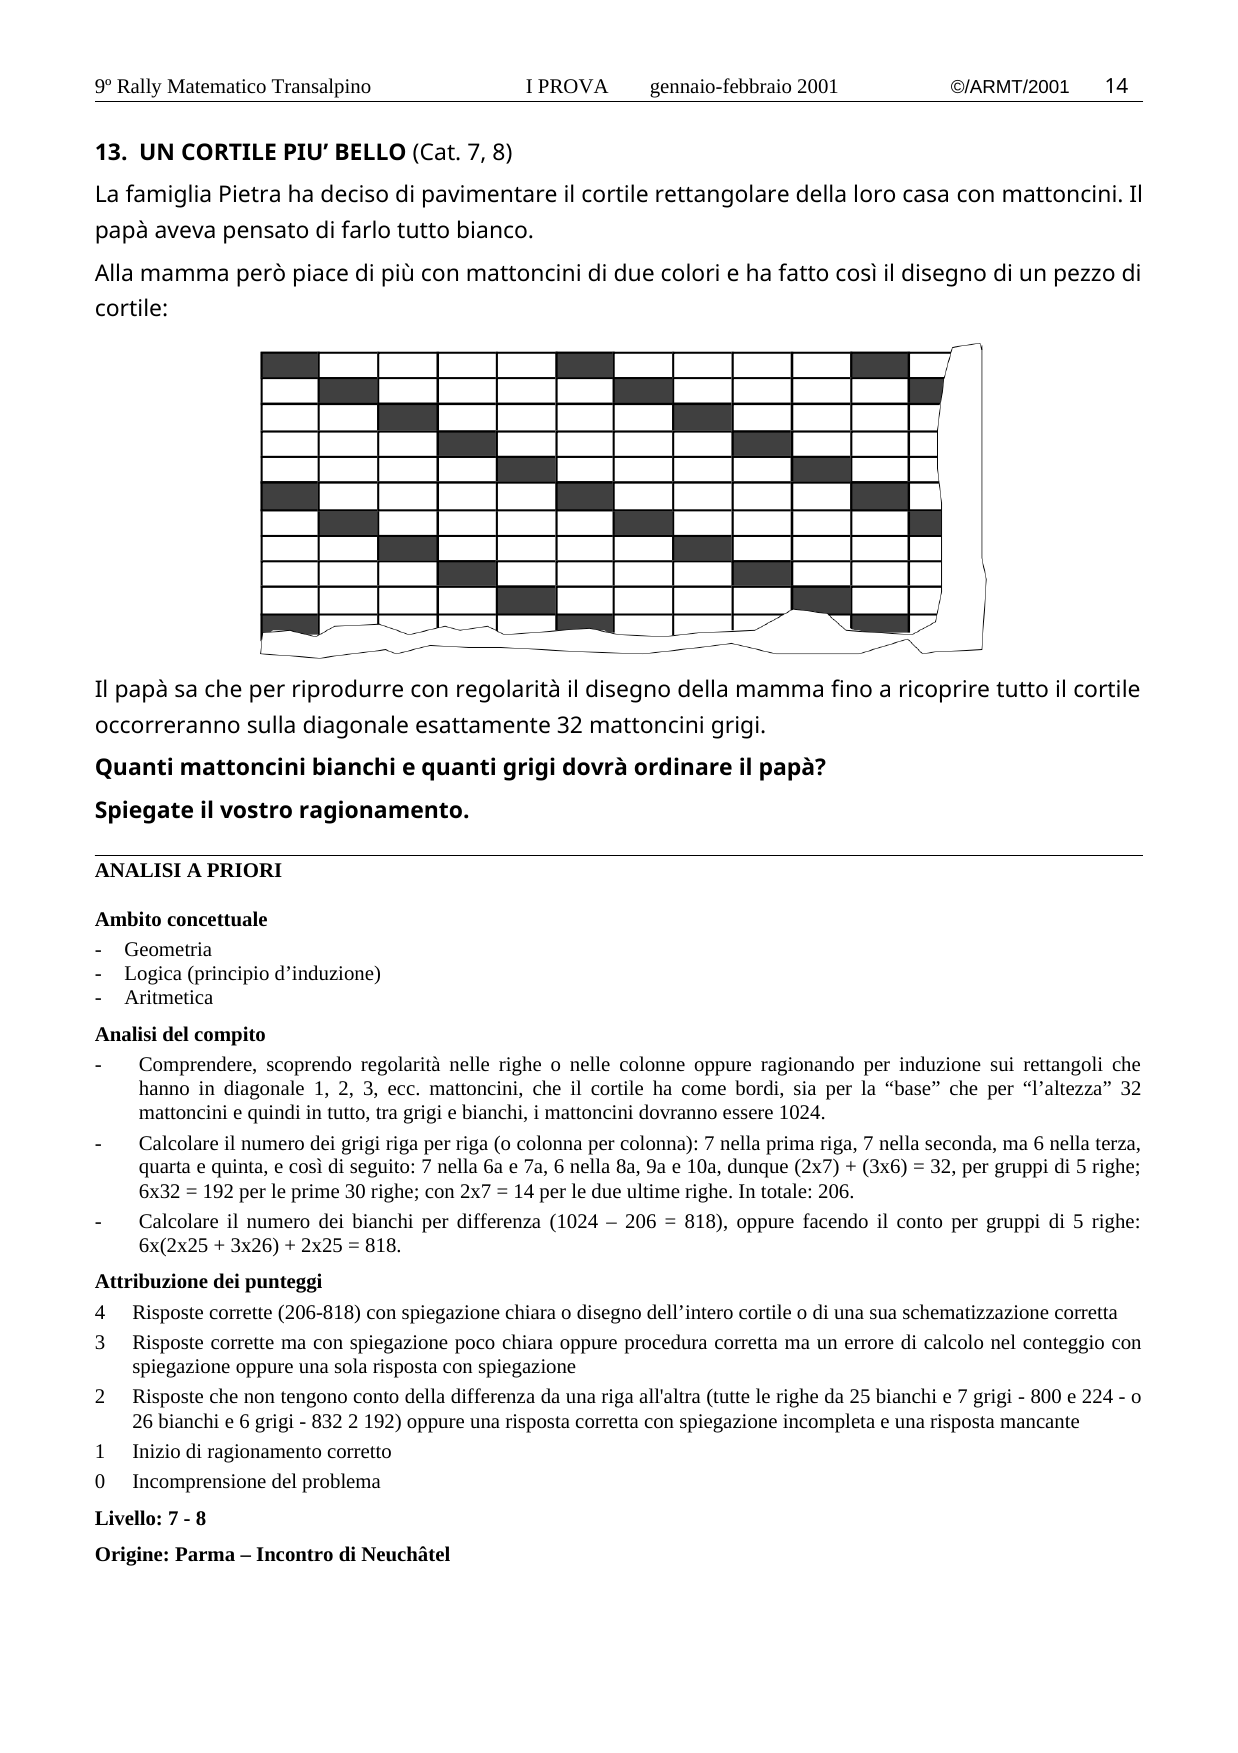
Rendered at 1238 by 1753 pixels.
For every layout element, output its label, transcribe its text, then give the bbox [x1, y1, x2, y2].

text Spiegate il vostro ragionamento. [94, 793, 1143, 825]
text 3 Risposte corrette ma con spiegazione poco chiara oppure procedura corretta ma un errore di calcolo nel conteggio con spiegazione oppure una sola risposta con spiegazione [94, 1330, 1143, 1378]
text 13. UN CORTILE PIU’ BELLO (Cat. 7, 8) [94, 136, 1143, 167]
text - Logica (principio d’induzione) [94, 961, 1143, 985]
picture [247, 334, 990, 663]
text Analisi del compito [94, 1022, 1143, 1046]
text - Aritmetica [94, 985, 1143, 1009]
text La famiglia Pietra ha deciso di pavimentare il cortile rettangolare della loro casa con mattoncini. Il papà aveva pensato di farlo tutto bianco. [94, 178, 1143, 246]
text 2 Risposte che non tengono conto della differenza da una riga all'altra (tutte le righe da 25 bianchi e 7 grigi - 800 e 224 - o 26 bianchi e 6 grigi - 832 2 192) oppure una risposta corretta con spiegazione incompleta e una risposta mancante [94, 1384, 1143, 1433]
text - Geometria [94, 937, 1143, 961]
text Livello: 7 - 8 [94, 1506, 1143, 1530]
text - Calcolare il numero dei grigi riga per riga (o colonna per colonna): 7 nella prima riga, 7 nella seconda, ma 6 nella terza, quarta e quinta, e così di seguito: 7 nella 6a e 7a, 6 nella 8a, 9a e 10a, dunque (2x7) + (3x6) = 32, per gruppi di 5 righe; 6x32 = 192 per le prime 30 righe; con 2x7 = 14 per le due ultime righe. In totale: 206. [94, 1130, 1143, 1203]
text Origine: Parma – Incontro di Neuchâtel [94, 1542, 1143, 1566]
text ANALISI A PRIORI [94, 856, 1143, 882]
text Attribuzione dei punteggi [94, 1269, 1143, 1293]
text - Calcolare il numero dei bianchi per differenza (1024 – 206 = 818), oppure facendo il conto per gruppi di 5 righe: 6x(2x25 + 3x26) + 2x25 = 818. [94, 1209, 1143, 1257]
text Alla mamma però piace di più con mattoncini di due colori e ha fatto così il disegno di un pezzo di cortile: [94, 256, 1143, 324]
text 0 Incomprensione del problema [94, 1469, 1143, 1493]
text 1 Inizio di ragionamento corretto [94, 1439, 1143, 1463]
text Ambito concettuale [94, 907, 1143, 931]
text 4 Risposte corrette (206-818) con spiegazione chiara o disegno dell’intero cortile o di una sua schematizzazione corretta [94, 1300, 1143, 1324]
text Il papà sa che per riprodurre con regolarità il disegno della mamma fino a ricoprire tutto il cortile occorreranno sulla diagonale esattamente 32 mattoncini grigi. [94, 673, 1143, 740]
text - Comprendere, scoprendo regolarità nelle righe o nelle colonne oppure ragionando per induzione sui rettangoli che hanno in diagonale 1, 2, 3, ecc. mattoncini, che il cortile ha come bordi, sia per la “base” che per “l’altezza” 32 mattoncini e quindi in tutto, tra grigi e bianchi, i mattoncini dovranno essere 1024. [94, 1052, 1143, 1124]
text Quanti mattoncini bianchi e quanti grigi dovrà ordinare il papà? [94, 751, 1143, 783]
